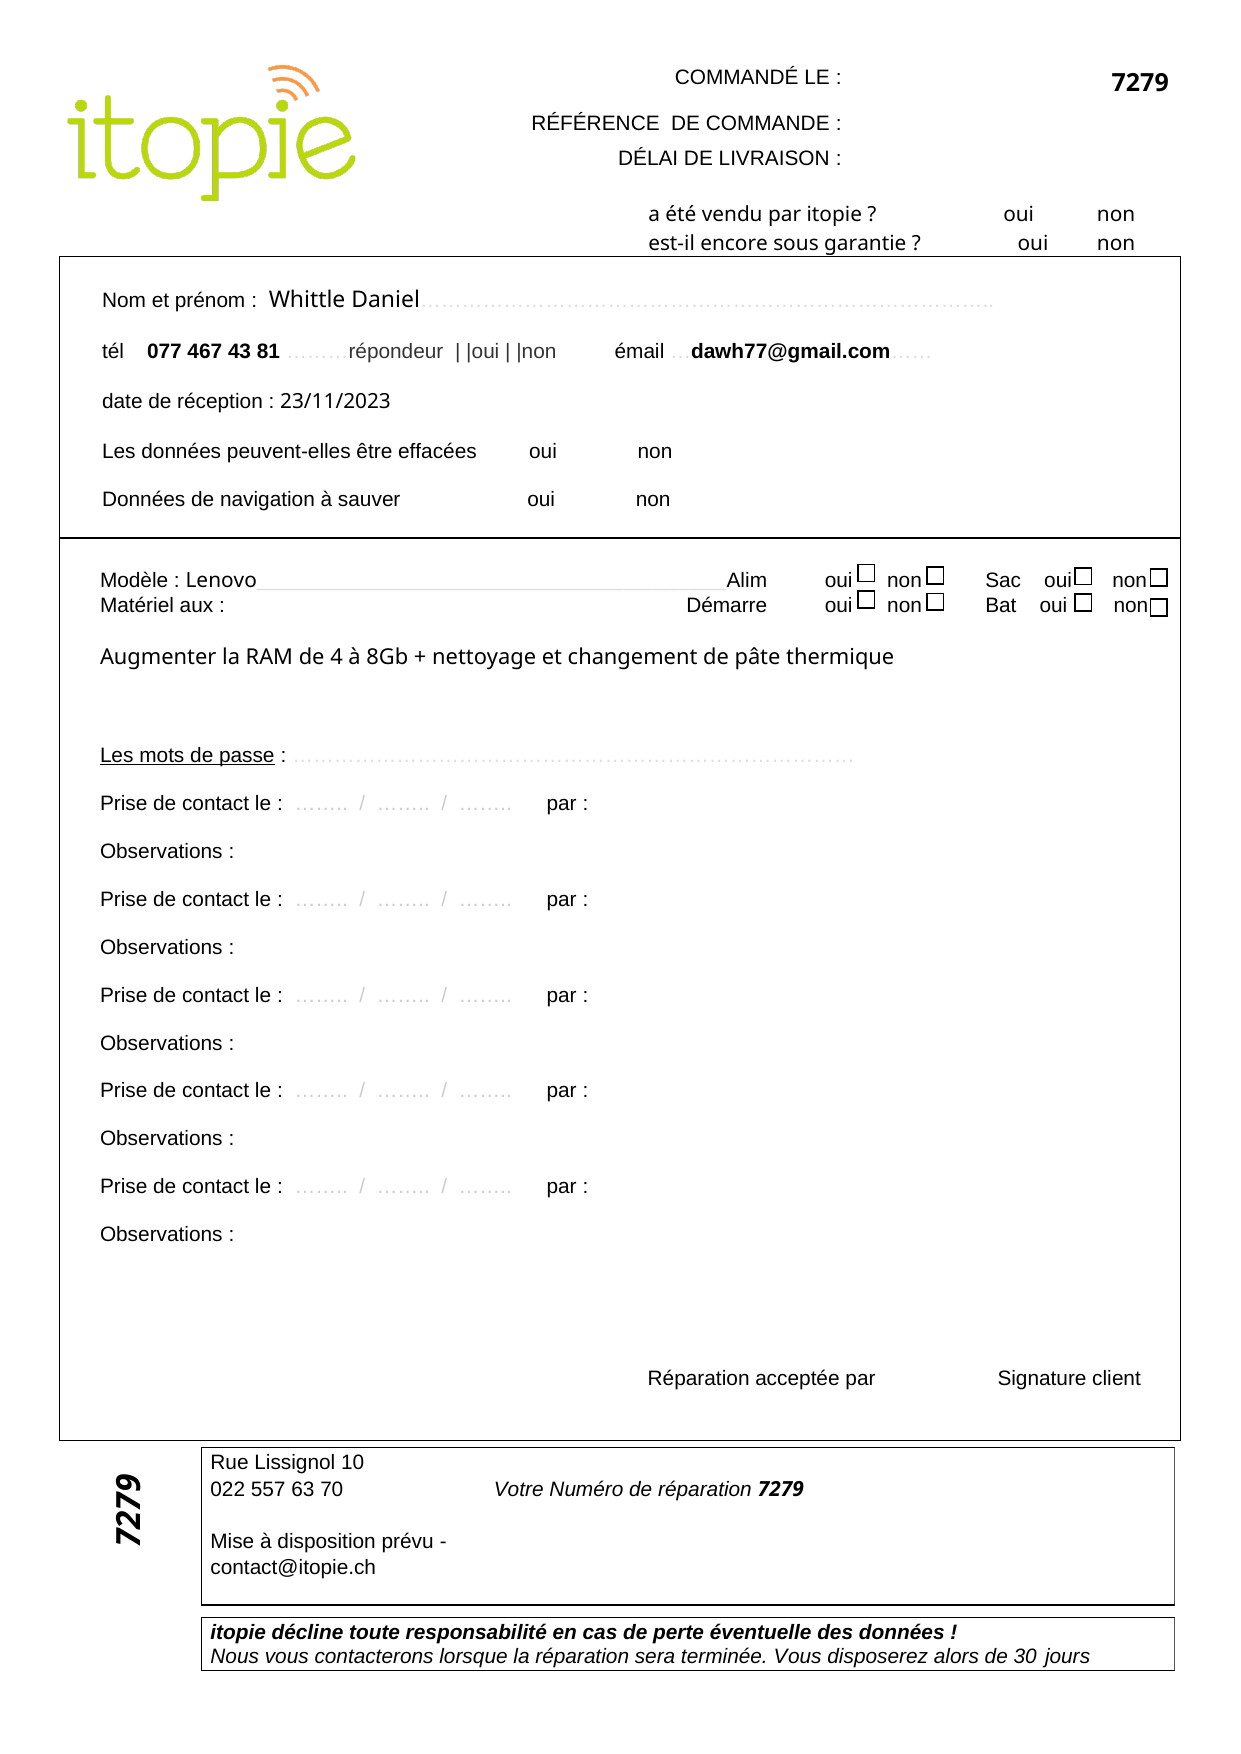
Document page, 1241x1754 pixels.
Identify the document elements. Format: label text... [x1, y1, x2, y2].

text Observations : [60, 1123, 1180, 1150]
table_header COMMANDÉ LE : [490, 59, 847, 104]
text Les données peuvent-elles être effacées oui non [60, 436, 1180, 463]
text Modèle : Lenovo Alim oui non Sac oui non [879, 562, 925, 590]
text Modèle : Lenovo Alim oui non Sac oui non [60, 562, 856, 590]
text Réparation acceptée par Signature client [60, 1363, 1180, 1390]
text Matériel aux : Démarre oui non Bat oui non [60, 590, 1180, 617]
text date de réception : 23/11/2023 [60, 383, 1180, 415]
text Prise de contact le : …….. / …….. / …….. par : [60, 1075, 1180, 1102]
text Données de navigation à sauver oui non [60, 484, 1180, 511]
text Observations : [60, 836, 1180, 863]
text Observations : [60, 931, 1180, 958]
text est-il encore sous garantie ? oui non [59, 228, 1181, 256]
text a été vendu par itopie ? oui non [59, 199, 1181, 228]
text Prise de contact le : …….. / …….. / …….. par : [60, 788, 1180, 815]
table_header Rue Lissignol 10 022 557 63 70 Votre Numéro de réparation 7279 Mise à disposition prévu - contact@itopie.ch [195, 1441, 1180, 1611]
text Prise de contact le : …….. / …….. / …….. par : [60, 883, 1180, 911]
table_cell DÉLAI DE LIVRAISON : [490, 140, 847, 175]
picture [67, 65, 356, 201]
table_cell [847, 105, 1180, 140]
text Nom et prénom : Whittle Daniel……………………………………………………………………….. [60, 280, 1180, 314]
table_cell RÉFÉRENCE DE COMMANDE : [490, 105, 847, 140]
text Les mots de passe : ……………………………………………………………………… [60, 740, 1180, 767]
table_header 7279 [59, 1441, 195, 1677]
text Prise de contact le : …….. / …….. / …….. par : [60, 1171, 1180, 1198]
table_header 7279 [847, 59, 1180, 104]
table_cell [847, 140, 1180, 175]
text Observations : [60, 1219, 1180, 1246]
text Prise de contact le : …….. / …….. / …….. par : [60, 979, 1180, 1006]
text tél 077 467 43 81 ………répondeur | |oui | |non émail …dawh77@gmail.com…… [60, 335, 1180, 362]
text Observations : [60, 1027, 1180, 1054]
text Modèle : Lenovo Alim oui non Sac oui non [948, 562, 1180, 590]
table_cell itopie décline toute responsabilité en cas de perte éventuelle des données ! Nous vous contacterons lorsque la réparation sera terminée. Vous disposerez alors de 30 jours [195, 1611, 1180, 1677]
text Augmenter la RAM de 4 à 8Gb + nettoyage et changement de pâte thermique [60, 638, 1180, 671]
